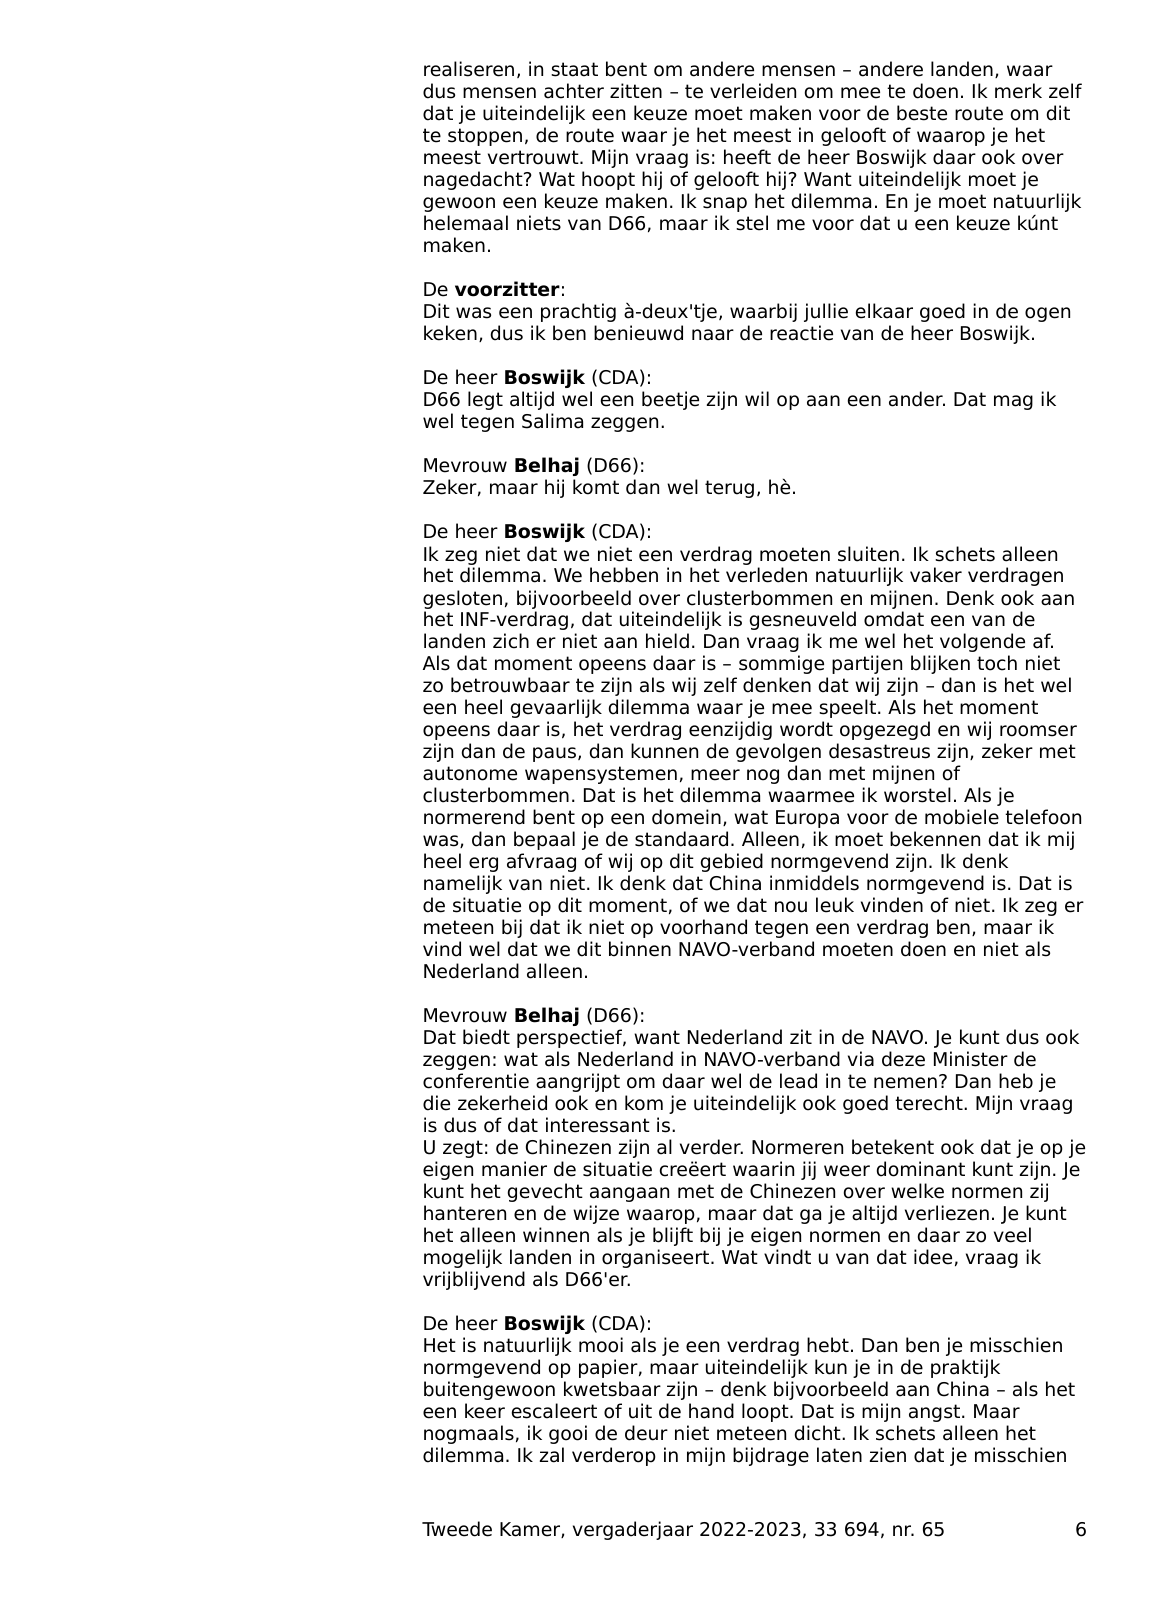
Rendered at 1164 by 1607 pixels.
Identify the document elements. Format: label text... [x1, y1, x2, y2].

text Het is natuurlijk mooi als je een verdrag hebt. Dan ben je misschien normgevend op papier, maar uiteindelijk kun je in de praktijk buitengewoon kwetsbaar zijn – denk bijvoorbeeld aan China – als het een keer escaleert of uit de hand loopt. Dat is mijn angst. Maar nogmaals, ik gooi de deur niet meteen dicht. Ik schets alleen het dilemma. Ik zal verderop in mijn bijdrage laten zien dat je misschien [422, 1335, 1087, 1467]
text Zeker, maar hij komt dan wel terug, hè. [422, 477, 1087, 499]
text U zegt: de Chinezen zijn al verder. Normeren betekent ook dat je op je eigen manier de situatie creëert waarin jij weer dominant kunt zijn. Je kunt het gevecht aangaan met de Chinezen over welke normen zij hanteren en de wijze waarop, maar dat ga je altijd verliezen. Je kunt het alleen winnen als je blijft bij je eigen normen en daar zo veel mogelijk landen in organiseert. Wat vindt u van dat idee, vraag ik vrijblijvend als D66'er. [422, 1137, 1087, 1291]
text Mevrouw Belhaj (D66): [422, 1005, 1087, 1027]
text De heer Boswijk (CDA): [422, 1313, 1087, 1335]
text Mevrouw Belhaj (D66): [422, 455, 1087, 477]
text Ik zeg niet dat we niet een verdrag moeten sluiten. Ik schets alleen het dilemma. We hebben in het verleden natuurlijk vaker verdragen gesloten, bijvoorbeeld over clusterbommen en mijnen. Denk ook aan het INF-verdrag, dat uiteindelijk is gesneuveld omdat een van de landen zich er niet aan hield. Dan vraag ik me wel het volgende af. Als dat moment opeens daar is – sommige partijen blijken toch niet zo betrouwbaar te zijn als wij zelf denken dat wij zijn – dan is het wel een heel gevaarlijk dilemma waar je mee speelt. Als het moment opeens daar is, het verdrag eenzijdig wordt opgezegd en wij roomser zijn dan de paus, dan kunnen de gevolgen desastreus zijn, zeker met autonome wapensystemen, meer nog dan met mijnen of clusterbommen. Dat is het dilemma waarmee ik worstel. Als je normerend bent op een domein, wat Europa voor de mobiele telefoon was, dan bepaal je de standaard. Alleen, ik moet bekennen dat ik mij heel erg afvraag of wij op dit gebied normgevend zijn. Ik denk namelijk van niet. Ik denk dat China inmiddels normgevend is. Dat is de situatie op dit moment, of we dat nou leuk vinden of niet. Ik zeg er meteen bij dat ik niet op voorhand tegen een verdrag ben, maar ik vind wel dat we dit binnen NAVO-verband moeten doen en niet als Nederland alleen. [422, 543, 1087, 983]
text Dit was een prachtig à-deux'tje, waarbij jullie elkaar goed in de ogen keken, dus ik ben benieuwd naar de reactie van de heer Boswijk. [422, 301, 1087, 345]
text De heer Boswijk (CDA): [422, 521, 1087, 543]
text Dat biedt perspectief, want Nederland zit in de NAVO. Je kunt dus ook zeggen: wat als Nederland in NAVO-verband via deze Minister de conferentie aangrijpt om daar wel de lead in te nemen? Dan heb je die zekerheid ook en kom je uiteindelijk ook goed terecht. Mijn vraag is dus of dat interessant is. [422, 1027, 1087, 1137]
text De heer Boswijk (CDA): [422, 367, 1087, 389]
text De voorzitter: [422, 279, 1087, 301]
text realiseren, in staat bent om andere mensen – andere landen, waar dus mensen achter zitten – te verleiden om mee te doen. Ik merk zelf dat je uiteindelijk een keuze moet maken voor de beste route om dit te stoppen, de route waar je het meest in gelooft of waarop je het meest vertrouwt. Mijn vraag is: heeft de heer Boswijk daar ook over nagedacht? Wat hoopt hij of gelooft hij? Want uiteindelijk moet je gewoon een keuze maken. Ik snap het dilemma. En je moet natuurlijk helemaal niets van D66, maar ik stel me voor dat u een keuze kúnt maken. [422, 59, 1087, 257]
text D66 legt altijd wel een beetje zijn wil op aan een ander. Dat mag ik wel tegen Salima zeggen. [422, 389, 1087, 433]
